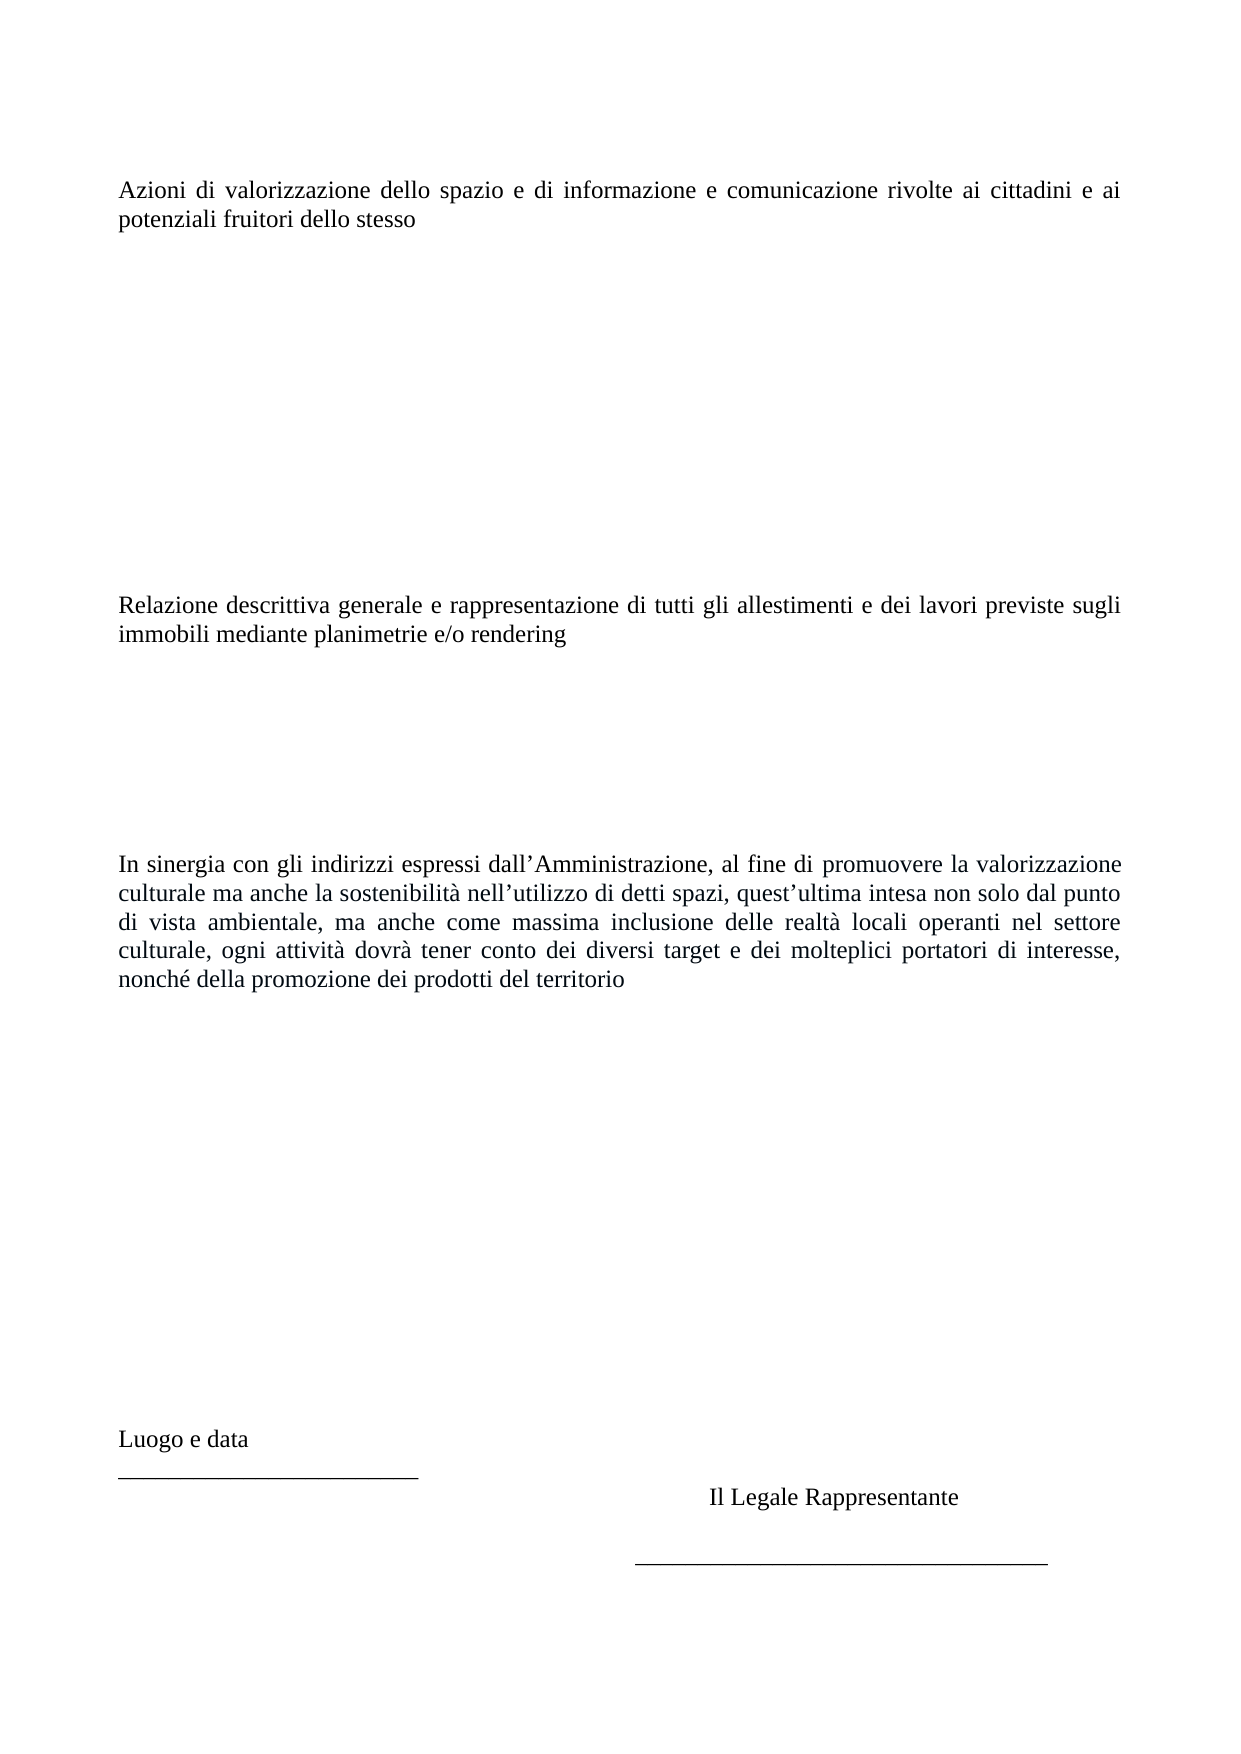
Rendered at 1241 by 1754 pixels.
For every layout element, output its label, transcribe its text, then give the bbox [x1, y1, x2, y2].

text ________________________ [118, 1453, 1122, 1482]
text Il Legale Rappresentante [118, 1482, 1122, 1511]
text Luogo e data [118, 1424, 1122, 1453]
list Relazione descrittiva generale e rappresentazione di tutti gli allestimenti e dei lavori previste sugli immobili mediante planimetrie e/o rendering [118, 591, 1122, 648]
table_header [118, 993, 1122, 1194]
text In sinergia con gli indirizzi espressi dall’Amministrazione, al fine di promuovere la valorizzazione culturale ma anche la sostenibilità nell’utilizzo di detti spazi, quest’ultima intesa non solo dal punto di vista ambientale, ma anche come massima inclusione delle realtà locali operanti nel settore culturale, ogni attività dovrà tener conto dei diversi target e dei molteplici portatori di interesse, nonché della promozione dei prodotti del territorio [118, 849, 1122, 993]
text Azioni di valorizzazione dello spazio e di informazione e comunicazione rivolte ai cittadini e ai potenziali fruitori dello stesso [118, 176, 1122, 233]
text _________________________________ [118, 1539, 1122, 1568]
table_header [118, 648, 1122, 792]
table_header [118, 233, 1122, 492]
